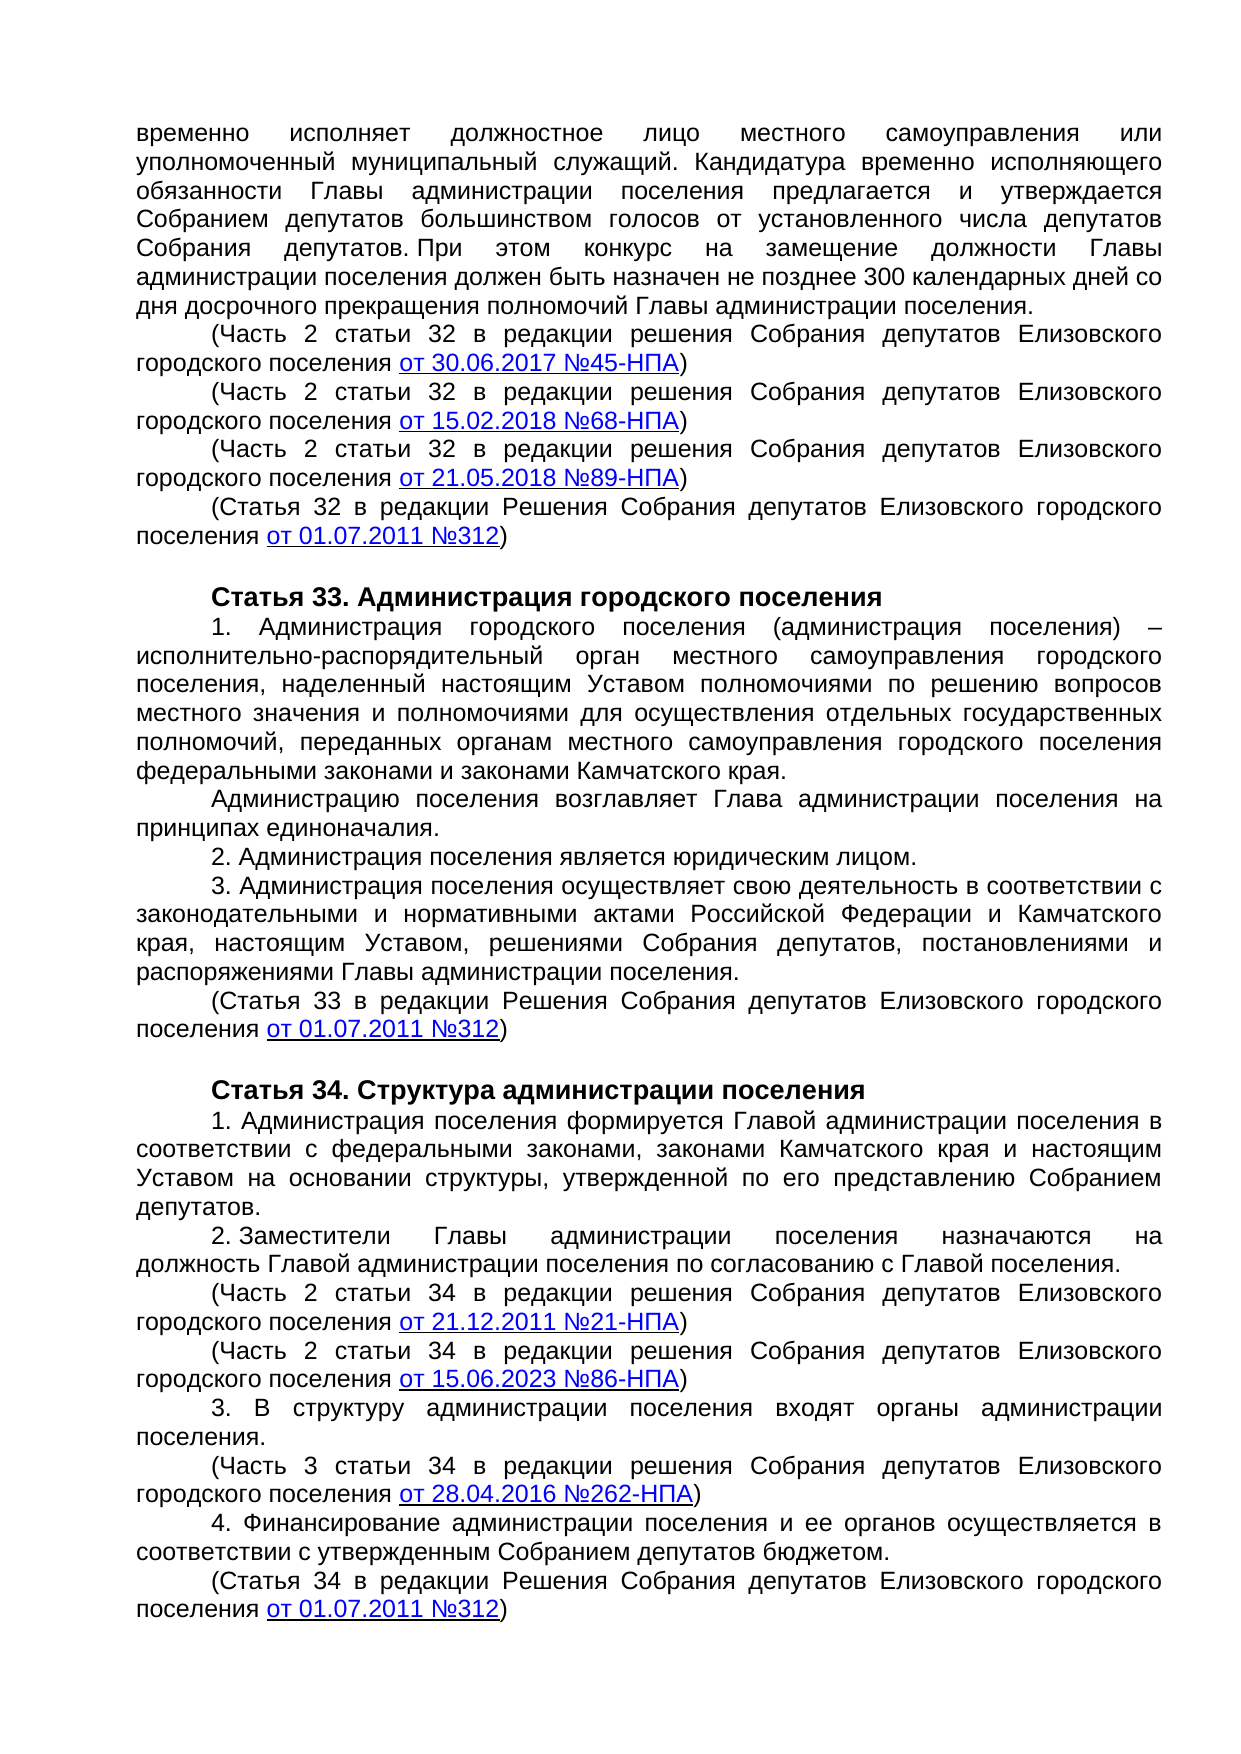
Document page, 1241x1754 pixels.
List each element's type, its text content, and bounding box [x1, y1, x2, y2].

text 2. Заместители Главы администрации поселения назначаются на должность Главой администрации поселения по согласованию с Главой поселения. [136, 1221, 1163, 1278]
text Администрацию поселения возглавляет Глава администрации поселения на принципах единоначалия. [136, 784, 1163, 842]
text 3. В структуру администрации поселения входят органы администрации поселения. [136, 1393, 1163, 1451]
text (Часть 2 статьи 32 в редакции решения Собрания депутатов Елизовского городского поселения от 30.06.2017 №45-НПА) [136, 319, 1163, 377]
text 4. Финансирование администрации поселения и ее органов осуществляется в соответствии с утвержденным Собранием депутатов бюджетом. [136, 1508, 1163, 1566]
text Статья 33. Администрация городского поселения [136, 581, 1163, 612]
text (Часть 2 статьи 32 в редакции решения Собрания депутатов Елизовского городского поселения от 15.02.2018 №68-НПА) [136, 377, 1163, 434]
text 1. Администрация поселения формируется Главой администрации поселения в соответствии с федеральными законами, законами Камчатского края и настоящим Уставом на основании структуры, утвержденной по его представлению Собранием депутатов. [136, 1106, 1163, 1221]
text Статья 34. Структура администрации поселения [136, 1074, 1163, 1106]
text временно исполняет должностное лицо местного самоуправления или уполномоченный муниципальный служащий. Кандидатура временно исполняющего обязанности Главы администрации поселения предлагается и утверждается Собранием депутатов большинством голосов от установленного числа депутатов Собрания депутатов. При этом конкурс на замещение должности Главы администрации поселения должен быть назначен не позднее 300 календарных дней со дня досрочного прекращения полномочий Главы администрации поселения. [136, 118, 1163, 319]
text (Часть 2 статьи 34 в редакции решения Собрания депутатов Елизовского городского поселения от 15.06.2023 №86-НПА) [136, 1336, 1163, 1393]
text (Статья 34 в редакции Решения Собрания депутатов Елизовского городского поселения от 01.07.2011 №312) [136, 1566, 1163, 1623]
text 3. Администрация поселения осуществляет свою деятельность в соответствии с законодательными и нормативными актами Российской Федерации и Камчатского края, настоящим Уставом, решениями Собрания депутатов, постановлениями и распоряжениями Главы администрации поселения. [136, 871, 1163, 986]
text (Часть 2 статьи 32 в редакции решения Собрания депутатов Елизовского городского поселения от 21.05.2018 №89-НПА) [136, 434, 1163, 492]
text (Статья 32 в редакции Решения Собрания депутатов Елизовского городского поселения от 01.07.2011 №312) [136, 492, 1163, 549]
text 1. Администрация городского поселения (администрация поселения) – исполнительно-распорядительный орган местного самоуправления городского поселения, наделенный настоящим Уставом полномочиями по решению вопросов местного значения и полномочиями для осуществления отдельных государственных полномочий, переданных органам местного самоуправления городского поселения федеральными законами и законами Камчатского края. [136, 612, 1163, 784]
text (Статья 33 в редакции Решения Собрания депутатов Елизовского городского поселения от 01.07.2011 №312) [136, 986, 1163, 1043]
text (Часть 3 статьи 34 в редакции решения Собрания депутатов Елизовского городского поселения от 28.04.2016 №262-НПА) [136, 1451, 1163, 1508]
text (Часть 2 статьи 34 в редакции решения Собрания депутатов Елизовского городского поселения от 21.12.2011 №21-НПА) [136, 1278, 1163, 1336]
text 2. Администрация поселения является юридическим лицом. [136, 842, 1163, 871]
